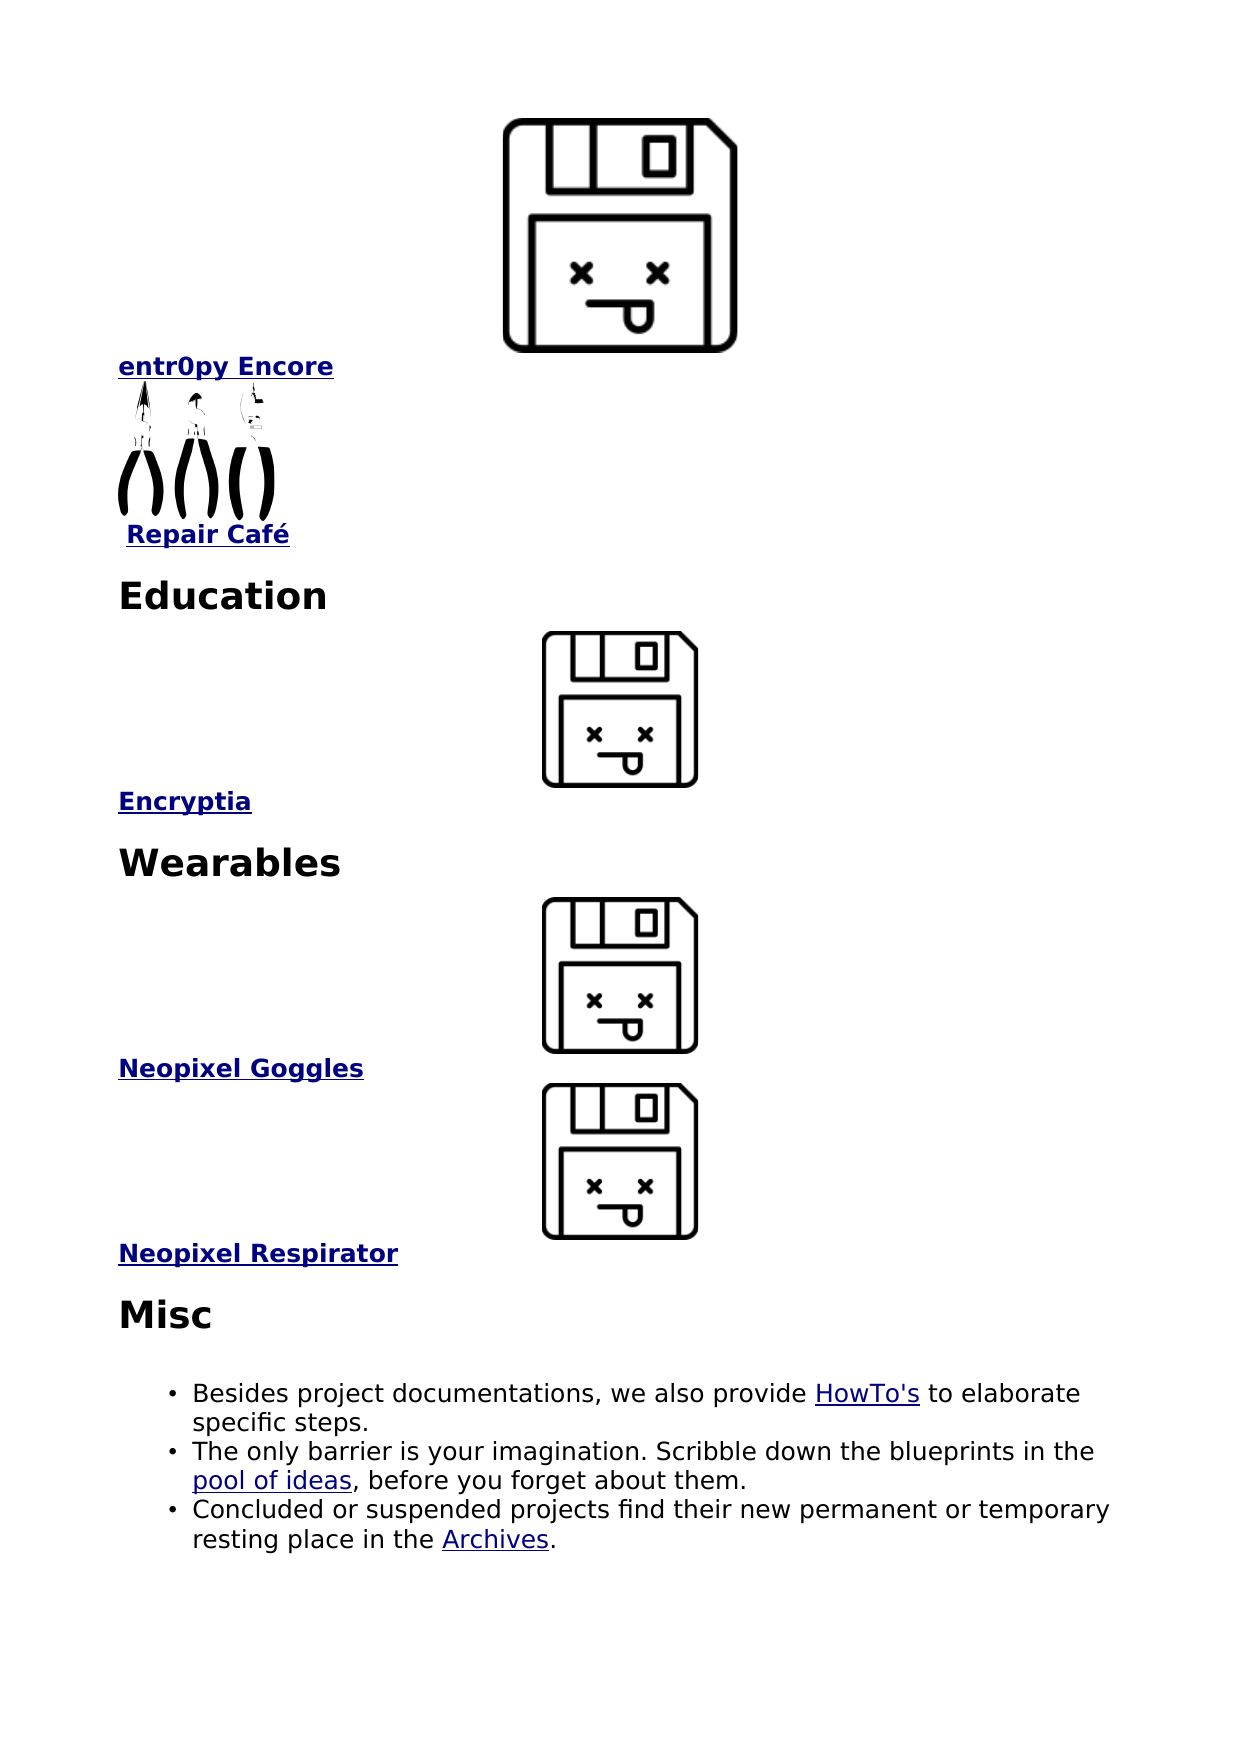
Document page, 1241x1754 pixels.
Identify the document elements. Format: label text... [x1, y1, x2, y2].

subtitle Wearables [118, 841, 1122, 885]
list The only barrier is your imagination. Scribble down the blueprints in the pool of ideas, before you forget about them. [177, 1437, 1122, 1496]
picture [542, 897, 699, 1054]
text Neopixel Respirator [118, 1083, 1122, 1268]
text entr0py Encore [118, 118, 1122, 382]
list Besides project documentations, we also provide HowTo's to elaborate specific steps. [177, 1379, 1122, 1437]
picture [542, 1083, 699, 1240]
text Repair Café [118, 382, 1122, 550]
text Neopixel Goggles [118, 898, 1122, 1083]
picture [118, 381, 275, 521]
list Concluded or suspended projects find their new permanent or temporary resting place in the Archives. [177, 1496, 1122, 1554]
subtitle Misc [118, 1293, 1122, 1337]
subtitle Education [118, 575, 1122, 618]
text Encryptia [118, 631, 1122, 816]
picture [502, 118, 738, 353]
picture [542, 631, 699, 788]
